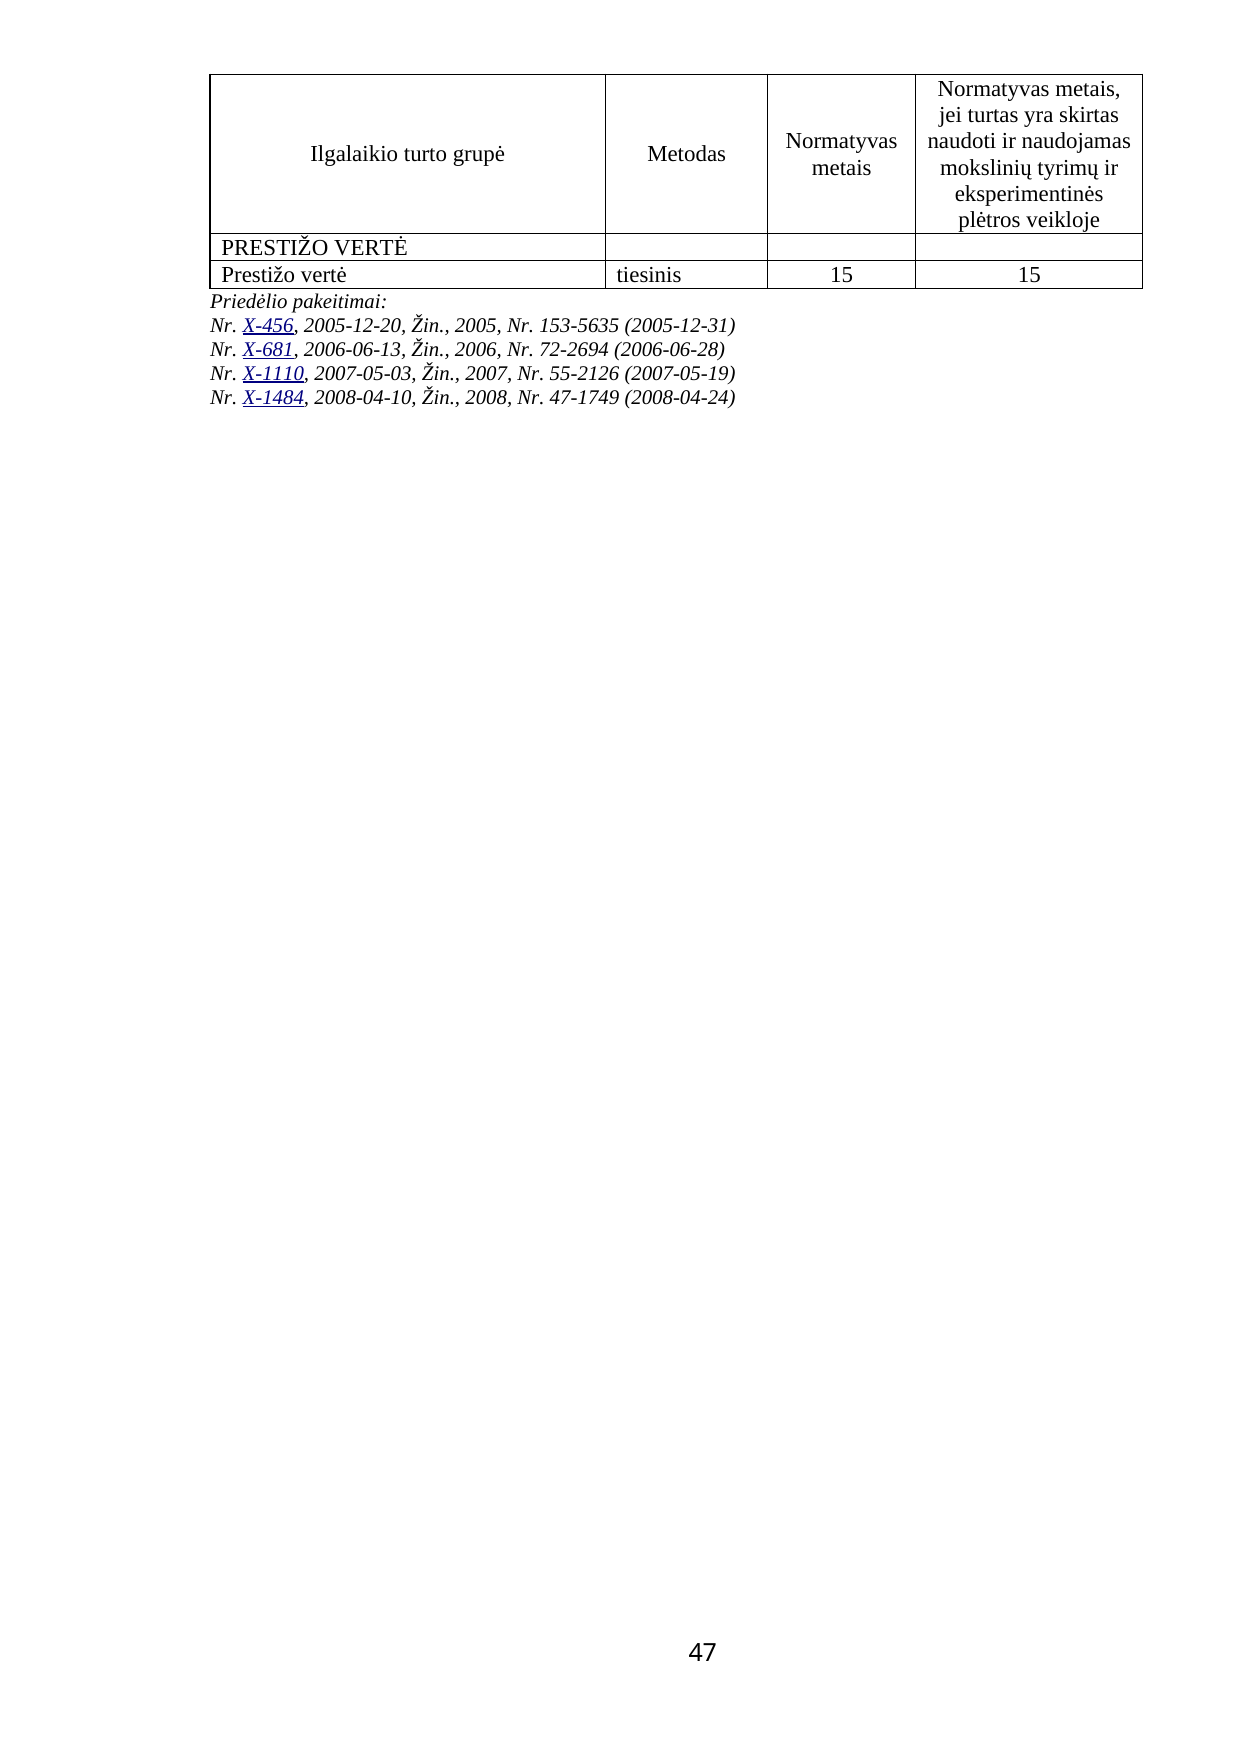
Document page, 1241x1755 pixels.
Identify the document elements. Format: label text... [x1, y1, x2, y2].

table_cell Prestižo vertė [211, 261, 605, 287]
table_cell [768, 234, 915, 260]
text Priedėlio pakeitimai: [210, 289, 1120, 313]
table_header Normatyvas metais, jei turtas yra skirtas naudoti ir naudojamas mokslinių tyrimų ir eksperimentinės plėtros veikloje [916, 75, 1142, 233]
table_cell [606, 234, 767, 260]
table_header Ilgalaikio turto grupė [211, 75, 605, 233]
text Nr. X-456, 2005-12-20, Žin., 2005, Nr. 153-5635 (2005-12-31) [210, 313, 1120, 337]
table_cell tiesinis [606, 261, 767, 287]
table_cell PRESTIŽO VERTĖ [211, 234, 605, 260]
table_cell [916, 234, 1142, 260]
text Nr. X-1110, 2007-05-03, Žin., 2007, Nr. 55-2126 (2007-05-19) [210, 361, 1120, 385]
text Nr. X-1484, 2008-04-10, Žin., 2008, Nr. 47-1749 (2008-04-24) [210, 385, 1120, 409]
text Nr. X-681, 2006-06-13, Žin., 2006, Nr. 72-2694 (2006-06-28) [210, 337, 1120, 361]
table_cell 15 [768, 261, 915, 287]
table_header Normatyvas metais [768, 75, 915, 233]
table_cell 15 [916, 261, 1142, 287]
table_header Metodas [606, 75, 767, 233]
